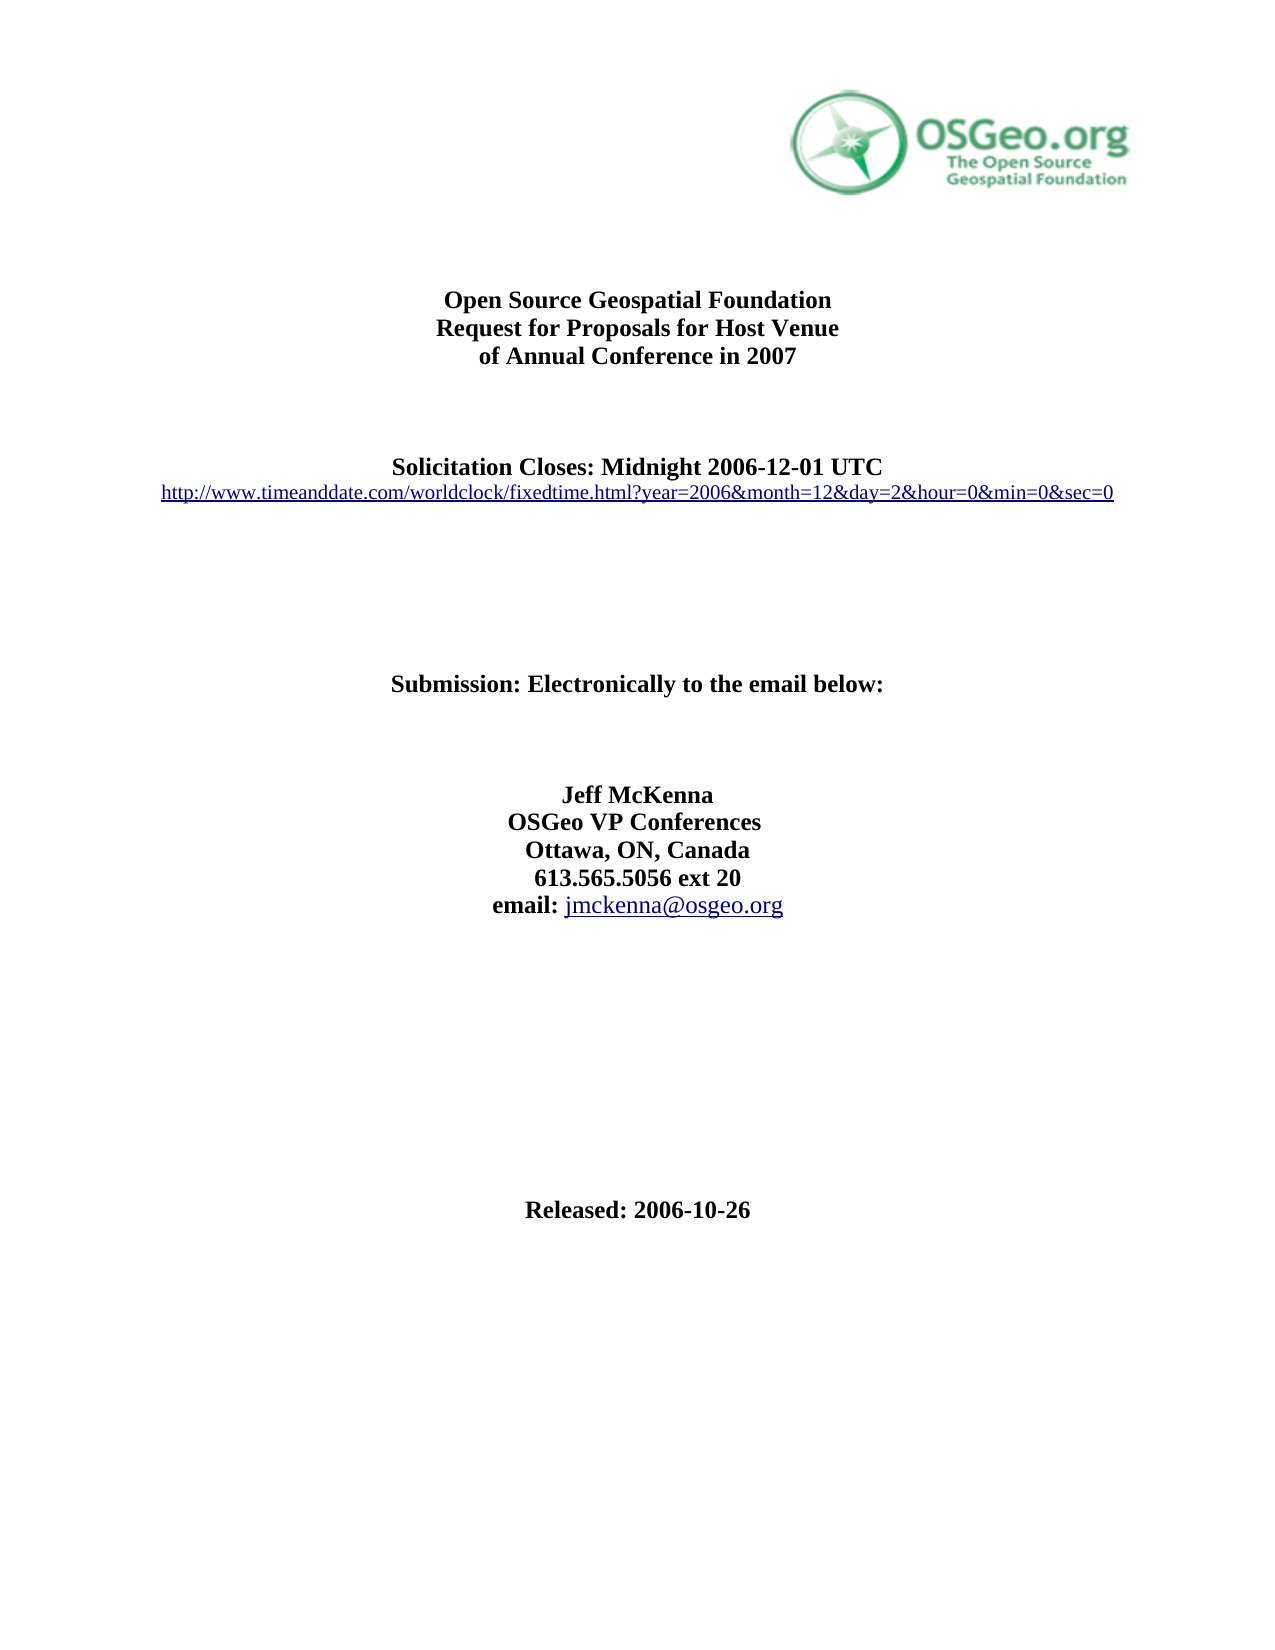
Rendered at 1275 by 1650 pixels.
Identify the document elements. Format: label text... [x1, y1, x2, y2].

text Open Source Geospatial Foundation [118, 287, 1157, 314]
text Released: 2006-10-26 [118, 1196, 1157, 1224]
text Solicitation Closes: Midnight 2006-12-01 UTC [118, 453, 1157, 481]
text 613.565.5056 ext 20 [118, 864, 1157, 892]
text Ottawa, ON, Canada [118, 836, 1157, 864]
text Request for Proposals for Host Venue [118, 314, 1157, 342]
text of Annual Conference in 2007 [118, 342, 1157, 370]
text email: jmckenna@osgeo.org [118, 892, 1157, 919]
picture [786, 85, 1138, 204]
text Jeff McKenna [118, 781, 1157, 808]
text http://www.timeanddate.com/worldclock/fixedtime.html?year=2006&month=12&day=2&hour=0&min=0&sec=0 [118, 481, 1157, 504]
text Submission: Electronically to the email below: [118, 670, 1157, 698]
text OSGeo VP Conferences [118, 808, 1157, 836]
